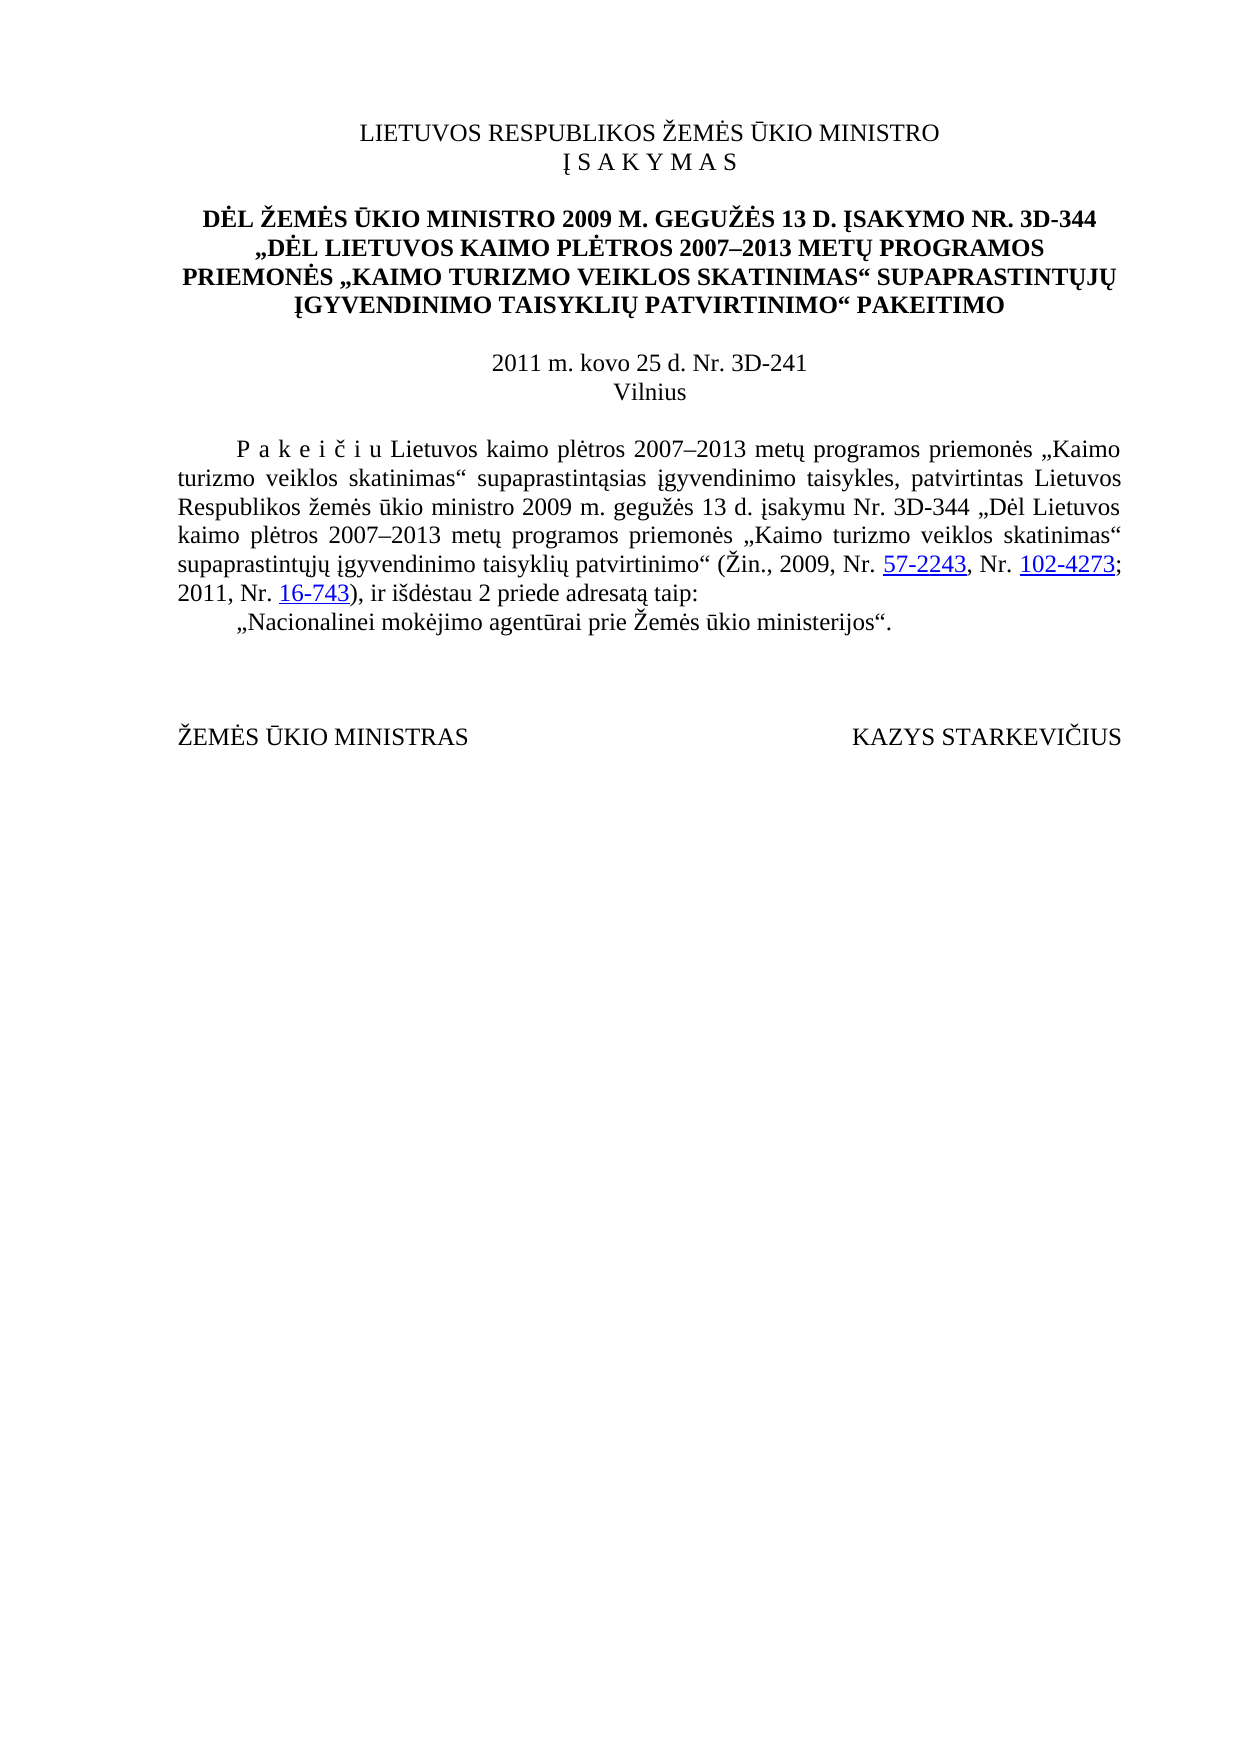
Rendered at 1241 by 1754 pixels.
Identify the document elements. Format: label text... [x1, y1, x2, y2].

text Žemės ūkio ministras Kazys Starkevičius [177, 722, 1122, 751]
text P a k e i č i u Lietuvos kaimo plėtros 2007–2013 metų programos priemonės „Kaimo turizmo veiklos skatinimas“ supaprastintąsias įgyvendinimo taisykles, patvirtintas Lietuvos Respublikos žemės ūkio ministro 2009 m. gegužės 13 d. įsakymu Nr. 3D-344 „Dėl Lietuvos kaimo plėtros 2007–2013 metų programos priemonės „Kaimo turizmo veiklos skatinimas“ supaprastintųjų įgyvendinimo taisyklių patvirtinimo“ (Žin., 2009, Nr. 57-2243, Nr. 102-4273; 2011, Nr. 16-743), ir išdėstau 2 priede adresatą taip: [177, 434, 1122, 607]
text DĖL ŽEMĖS ŪKIO MINISTRO 2009 M. GEGUŽĖS 13 D. ĮSAKYMO NR. 3D-344 „DĖL LIETUVOS KAIMO PLĖTROS 2007–2013 METŲ PROGRAMOS PRIEMONĖS „KAIMO TURIZMO VEIKLOS SKATINIMAS“ SUPAPRASTINTŲJŲ ĮGYVENDINIMO TAISYKLIŲ PATVIRTINIMO“ PAKEITIMO [177, 204, 1122, 319]
text Į S A K Y M A S [177, 147, 1122, 176]
text „Nacionalinei mokėjimo agentūrai prie Žemės ūkio ministerijos“. [177, 607, 1122, 636]
text LIETUVOS RESPUBLIKOS ŽEMĖS ŪKIO MINISTRO [177, 118, 1122, 147]
text 2011 m. kovo 25 d. Nr. 3D-241 [177, 348, 1122, 377]
text Vilnius [177, 377, 1122, 406]
